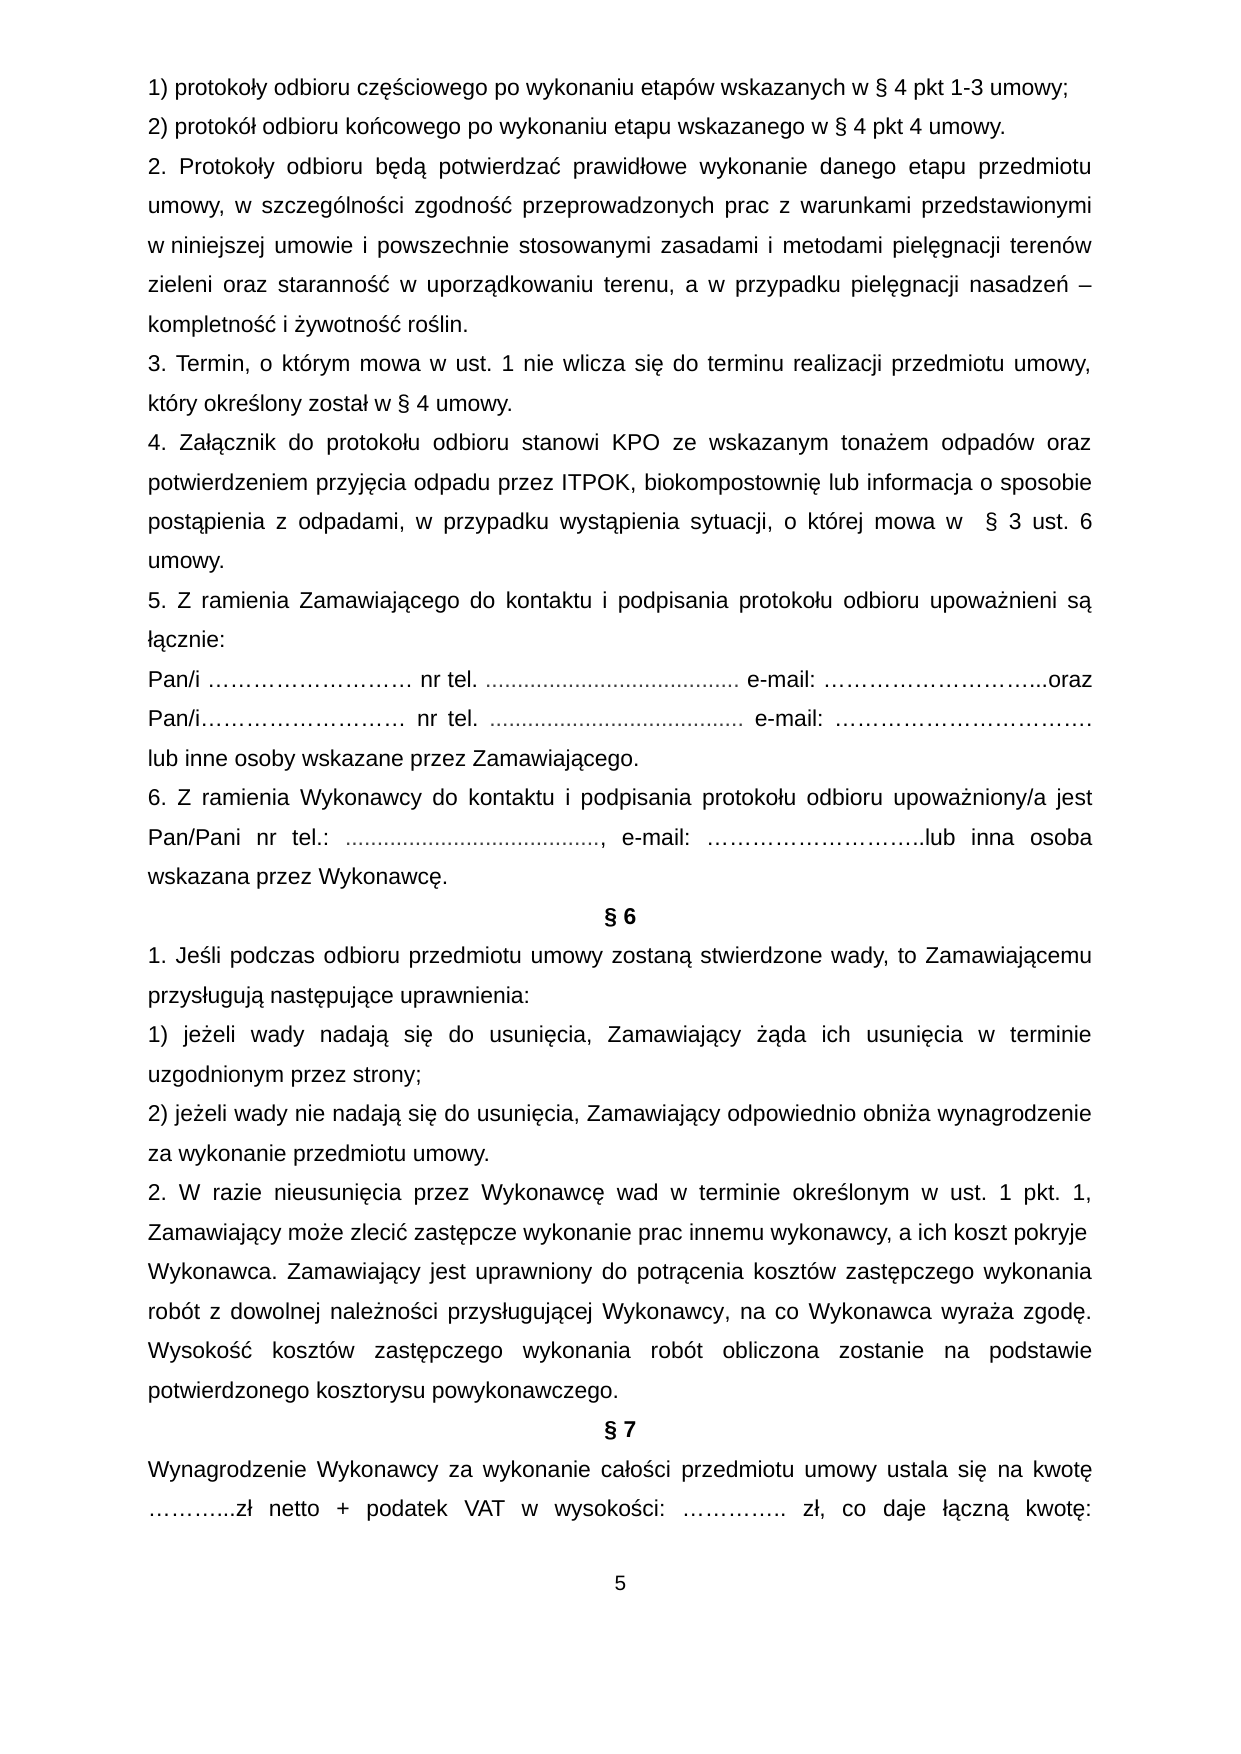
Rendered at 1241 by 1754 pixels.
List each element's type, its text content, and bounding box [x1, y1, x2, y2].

text 3. Termin, o którym mowa w ust. 1 nie wlicza się do terminu realizacji przedmiotu umowy, który określony został w § 4 umowy. [148, 350, 1093, 416]
text 5. Z ramienia Zamawiającego do kontaktu i podpisania protokołu odbioru upoważnieni są łącznie: [148, 587, 1093, 653]
text 4. Załącznik do protokołu odbioru stanowi KPO ze wskazanym tonażem odpadów oraz potwierdzeniem przyjęcia odpadu przez ITPOK, biokompostownię lub informacja o sposobie postąpienia z odpadami, w przypadku wystąpienia sytuacji, o której mowa w § 3 ust. 6 umowy. [148, 429, 1093, 574]
text 1. Jeśli podczas odbioru przedmiotu umowy zostaną stwierdzone wady, to Zamawiającemu przysługują następujące uprawnienia: [148, 942, 1093, 1008]
text 1) jeżeli wady nadają się do usunięcia, Zamawiający żąda ich usunięcia w terminie uzgodnionym przez strony; [148, 1021, 1093, 1087]
text 6. Z ramienia Wykonawcy do kontaktu i podpisania protokołu odbioru upoważniony/a jest Pan/Pani nr tel.: ........................................, e-mail: ………………………..lub inna osoba wskazana przez Wykonawcę. [148, 784, 1093, 890]
text 2. Protokoły odbioru będą potwierdzać prawidłowe wykonanie danego etapu przedmiotu umowy, w szczególności zgodność przeprowadzonych prac z warunkami przedstawionymi w niniejszej umowie i powszechnie stosowanymi zasadami i metodami pielęgnacji terenów zieleni oraz staranność w uporządkowaniu terenu, a w przypadku pielęgnacji nasadzeń – kompletność i żywotność roślin. [148, 153, 1093, 337]
text 2. W razie nieusunięcia przez Wykonawcę wad w terminie określonym w ust. 1 pkt. 1, Zamawiający może zlecić zastępcze wykonanie prac innemu wykonawcy, a ich koszt pokryje [148, 1179, 1093, 1245]
text 2) protokół odbioru końcowego po wykonaniu etapu wskazanego w § 4 pkt 4 umowy. [148, 113, 1093, 139]
text § 6 [148, 903, 1093, 929]
text 1) protokoły odbioru częściowego po wykonaniu etapów wskazanych w § 4 pkt 1-3 umowy; [148, 74, 1093, 100]
text 2) jeżeli wady nie nadają się do usunięcia, Zamawiający odpowiednio obniża wynagrodzenie za wykonanie przedmiotu umowy. [148, 1100, 1093, 1166]
text Wykonawca. Zamawiający jest uprawniony do potrącenia kosztów zastępczego wykonania robót z dowolnej należności przysługującej Wykonawcy, na co Wykonawca wyraża zgodę. Wysokość kosztów zastępczego wykonania robót obliczona zostanie na podstawie potwierdzonego kosztorysu powykonawczego. [148, 1258, 1093, 1403]
text Wynagrodzenie Wykonawcy za wykonanie całości przedmiotu umowy ustala się na kwotę ………...zł netto + podatek VAT w wysokości: ………….. zł, co daje łączną kwotę: [148, 1456, 1093, 1521]
text Pan/i ……………………… nr tel. ........................................ e-mail: ………………………...oraz Pan/i……………………… nr tel. ........................................ e-mail: ……………………………. lub inne osoby wskazane przez Zamawiającego. [148, 666, 1093, 771]
text § 7 [148, 1416, 1093, 1442]
